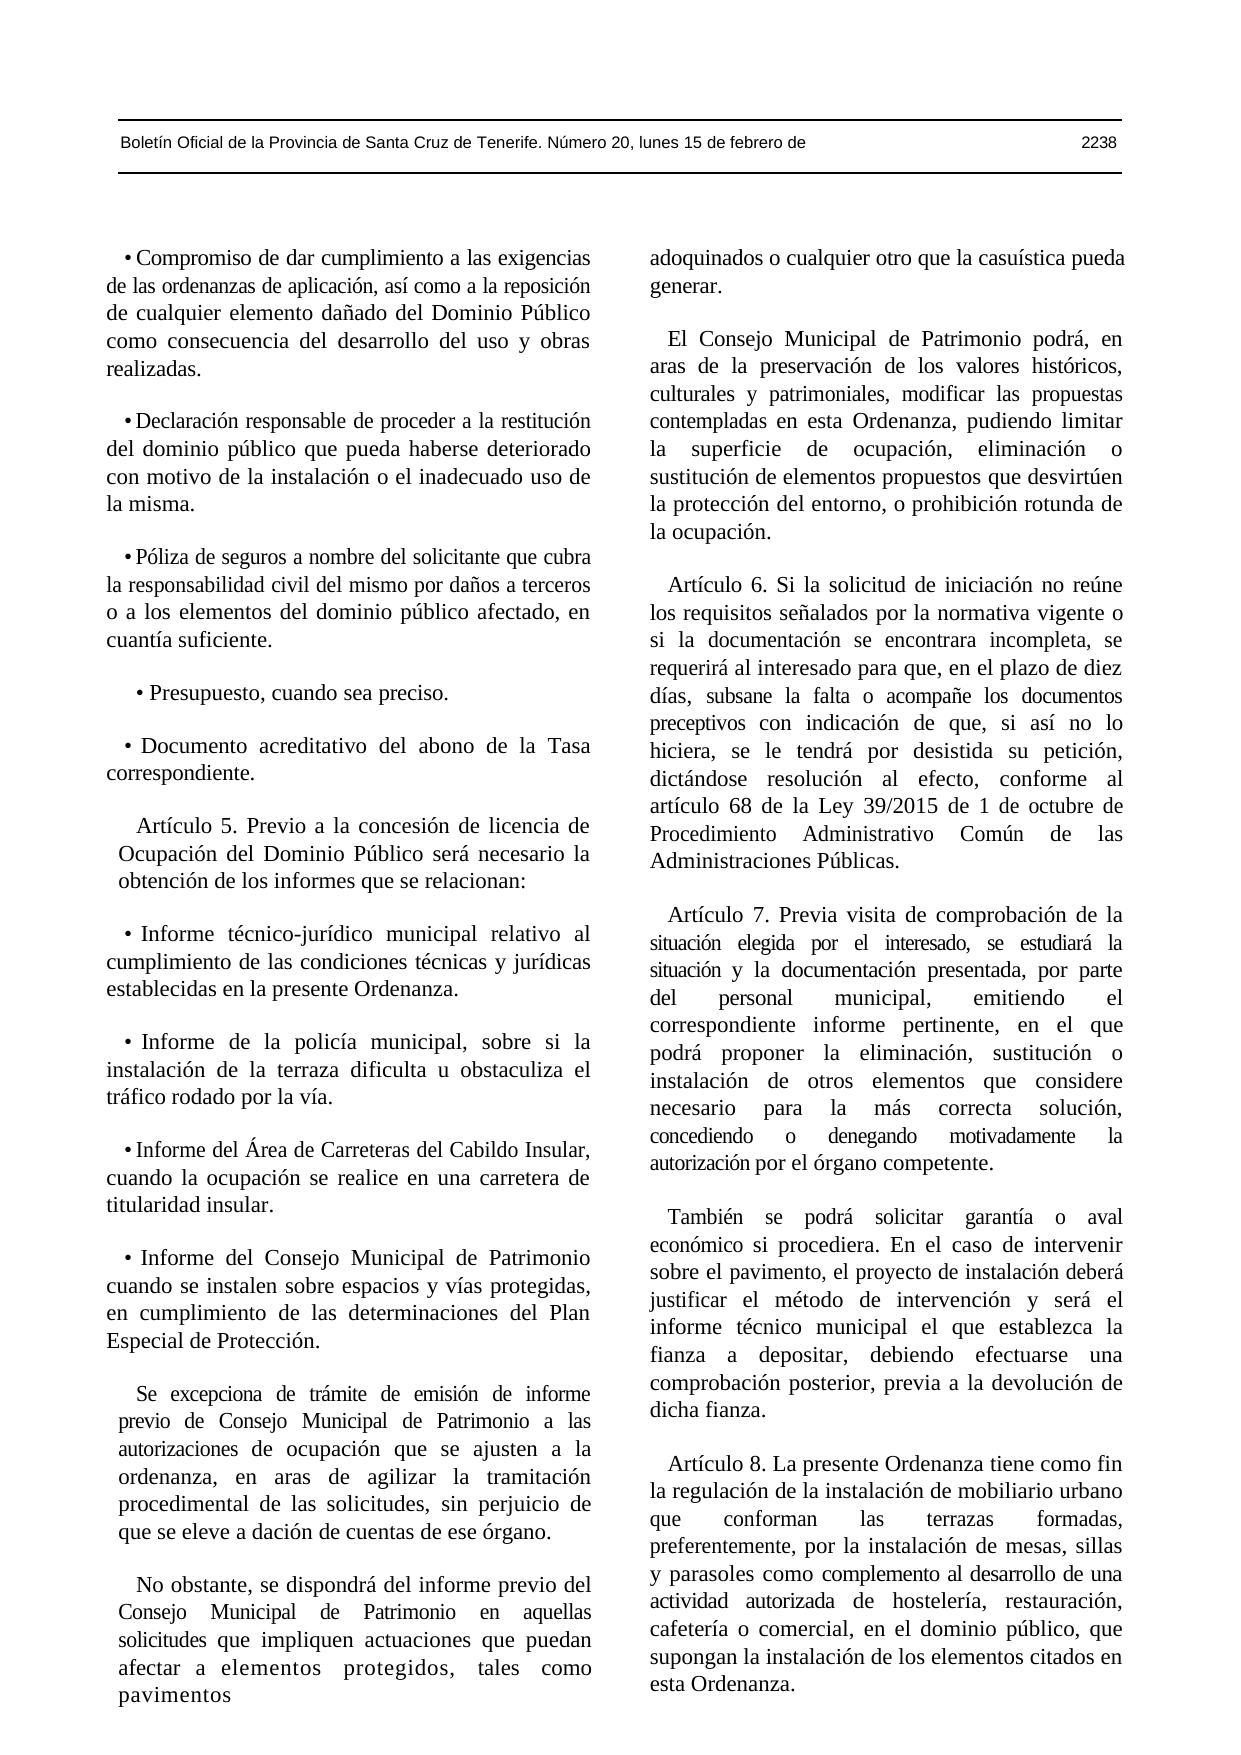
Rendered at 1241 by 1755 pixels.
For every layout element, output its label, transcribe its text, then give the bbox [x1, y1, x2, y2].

list Informe técnico-jurídico municipal relativo al cumplimiento de las condiciones técnicas y jurídicas establecidas en la presente Ordenanza. [106, 920, 591, 1002]
text Artículo 8. La presente Ordenanza tiene como fin la regulación de la instalación de mobiliario urbano que conforman las terrazas formadas, preferentemente, por la instalación de mesas, sillas y parasoles como complemento al desarrollo de una actividad autorizada de hostelería, restauración, cafetería o comercial, en el dominio público, que supongan la instalación de los elementos citados en esta Ordenanza. [649, 1449, 1123, 1697]
list Presupuesto, cuando sea preciso. [136, 679, 596, 705]
list Documento acreditativo del abono de la Tasa correspondiente. [106, 732, 591, 786]
text Artículo 5. Previo a la concesión de licencia de Ocupación del Dominio Público será necesario la obtención de los informes que se relacionan: [118, 812, 591, 894]
text Artículo 7. Previa visita de comprobación de la situación elegida por el interesado, se estudiará la situación y la documentación presentada, por parte del personal municipal, emitiendo el correspondiente informe pertinente, en el que podrá proponer la eliminación, sustitución o instalación de otros elementos que considere necesario para la más correcta solución, concediendo o denegando motivadamente la autorización por el órgano competente. [649, 901, 1123, 1176]
list Informe del Consejo Municipal de Patrimonio cuando se instalen sobre espacios y vías protegidas, en cumplimiento de las determinaciones del Plan Especial de Protección. [106, 1244, 591, 1353]
list Informe de la policía municipal, sobre si la instalación de la terraza dificulta u obstaculiza el tráfico rodado por la vía. [106, 1028, 592, 1110]
text Artículo 6. Si la solicitud de iniciación no reúne los requisitos señalados por la normativa vigente o si la documentación se encontrara incompleta, se requerirá al interesado para que, en el plazo de diez días, subsane la falta o acompañe los documentos preceptivos con indicación de que, si así no lo hiciera, se le tendrá por desistida su petición, dictándose resolución al efecto, conforme al artículo 68 de la Ley 39/2015 de 1 de octubre de Procedimiento Administrativo Común de las Administraciones Públicas. [649, 571, 1123, 874]
list Compromiso de dar cumplimiento a las exigencias de las ordenanzas de aplicación, así como a la reposición de cualquier elemento dañado del Dominio Público como consecuencia del desarrollo del uso y obras realizadas. [106, 244, 591, 381]
text Se excepciona de trámite de emisión de informe previo de Consejo Municipal de Patrimonio a las autorizaciones de ocupación que se ajusten a la ordenanza, en aras de agilizar la tramitación procedimental de las solicitudes, sin perjuicio de que se eleve a dación de cuentas de ese órgano. [118, 1380, 592, 1544]
text No obstante, se dispondrá del informe previo del Consejo Municipal de Patrimonio en aquellas solicitudes que impliquen actuaciones que puedan afectar a elementos protegidos, tales como pavimentos [118, 1571, 592, 1708]
list Informe del Área de Carreteras del Cabildo Insular, cuando la ocupación se realice en una carretera de titularidad insular. [106, 1136, 591, 1218]
list Póliza de seguros a nombre del solicitante que cubra la responsabilidad civil del mismo por daños a terceros o a los elementos del dominio público afectado, en cuantía suficiente. [106, 543, 591, 652]
list Declaración responsable de proceder a la restitución del dominio público que pueda haberse deteriorado con motivo de la instalación o el inadecuado uso de la misma. [106, 408, 591, 517]
text adoquinados o cualquier otro que la casuística pueda generar. [649, 244, 1136, 298]
text También se podrá solicitar garantía o aval económico si procediera. En el caso de intervenir sobre el pavimento, el proyecto de instalación deberá justificar el método de intervención y será el informe técnico municipal el que establezca la fianza a depositar, debiendo efectuarse una comprobación posterior, previa a la devolución de dicha fianza. [649, 1203, 1123, 1423]
text El Consejo Municipal de Patrimonio podrá, en aras de la preservación de los valores históricos, culturales y patrimoniales, modificar las propuestas contempladas en esta Ordenanza, pudiendo limitar la superficie de ocupación, eliminación o sustitución de elementos propuestos que desvirtúen la protección del entorno, o prohibición rotunda de la ocupación. [649, 325, 1123, 544]
